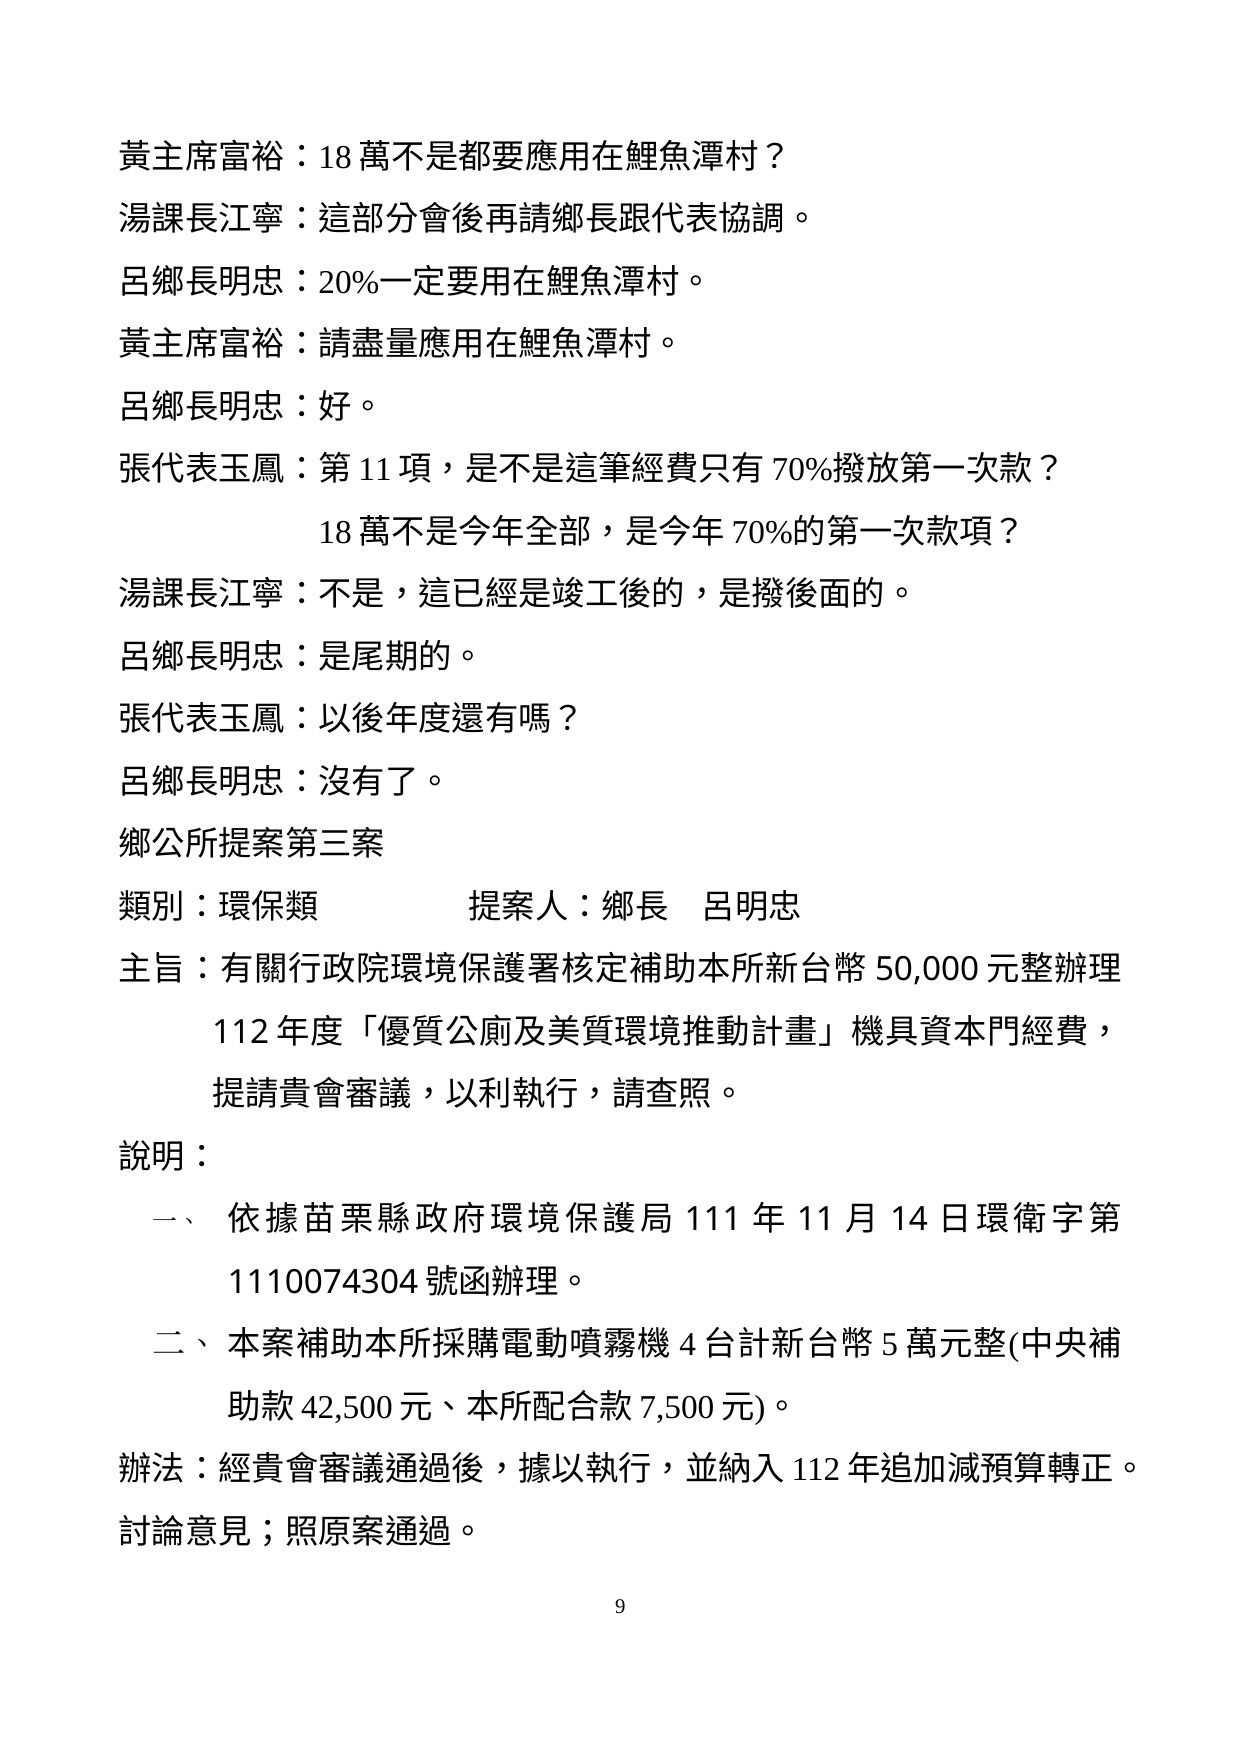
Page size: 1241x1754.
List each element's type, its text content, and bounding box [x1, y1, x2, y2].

list 依據苗栗縣政府環境保護局111年11月14日環衛字第1110074304號函辦理。 [152, 1181, 1122, 1306]
text 張代表玉鳳：第11項，是不是這筆經費只有70%撥放第一次款？ [118, 431, 1122, 493]
text 黃主席富裕：請盡量應用在鯉魚潭村。 [118, 306, 1122, 368]
text 呂鄉長明忠：好。 [118, 368, 1122, 431]
text 說明： [118, 1118, 1122, 1181]
text 主旨：有關行政院環境保護署核定補助本所新台幣50,000元整辦理112年度「優質公廁及美質環境推動計畫」機具資本門經費，提請貴會審議，以利執行，請查照。 [118, 931, 1122, 1118]
text 湯課長江寧：這部分會後再請鄉長跟代表協調。 [118, 181, 1122, 243]
list 本案補助本所採購電動噴霧機4台計新台幣5萬元整(中央補助款42,500元、本所配合款7,500元)。 [152, 1306, 1122, 1431]
text 鄉公所提案第三案 [118, 806, 1122, 868]
text 黃主席富裕：18萬不是都要應用在鯉魚潭村？ [118, 118, 1122, 181]
text 呂鄉長明忠：沒有了。 [118, 743, 1122, 806]
text 湯課長江寧：不是，這已經是竣工後的，是撥後面的。 [118, 556, 1122, 618]
text 呂鄉長明忠：是尾期的。 [118, 618, 1122, 681]
text 18萬不是今年全部，是今年70%的第一次款項？ [118, 493, 1122, 556]
text 辦法：經貴會審議通過後，據以執行，並納入112年追加減預算轉正。 [118, 1431, 1122, 1493]
text 類別：環保類 提案人：鄉長 呂明忠 [118, 868, 1122, 931]
text 呂鄉長明忠：20%一定要用在鯉魚潭村。 [118, 243, 1122, 306]
text 張代表玉鳳：以後年度還有嗎？ [118, 681, 1122, 743]
text 討論意見；照原案通過。 [118, 1493, 1122, 1556]
